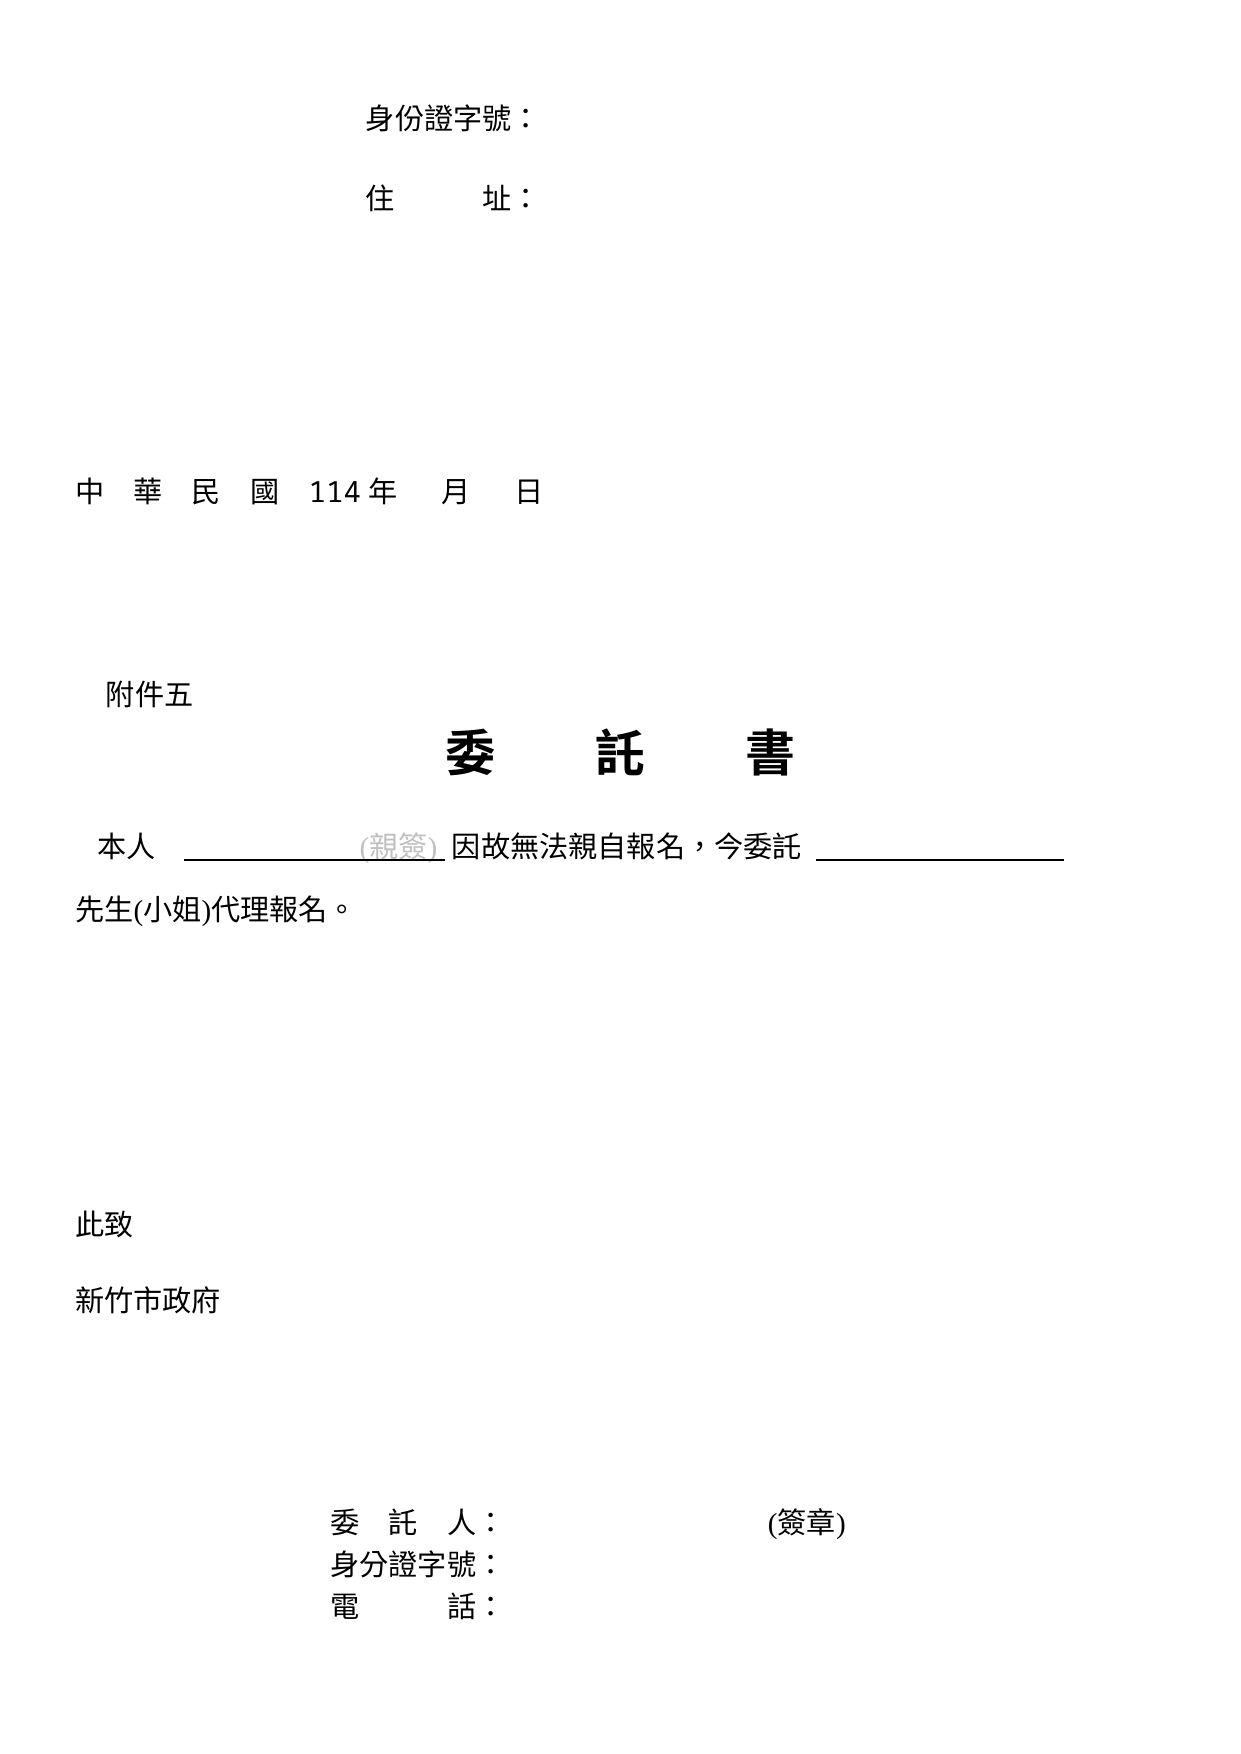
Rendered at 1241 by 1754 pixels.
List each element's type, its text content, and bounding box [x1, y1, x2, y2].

text 委 託 書 [75, 713, 1165, 786]
text 住 址： [125, 176, 1165, 218]
text 先生(小姐)代理報名。 [75, 887, 1165, 929]
text 本人 (親簽) 因故無法親自報名，今委託 [75, 823, 1165, 866]
text 身份證字號： [125, 96, 1165, 138]
text 電 話： [75, 1584, 1165, 1626]
text 身分證字號： [75, 1542, 1165, 1584]
text 新竹市政府 [75, 1277, 1165, 1320]
text 中 華 民 國 114 年 月 日 [75, 468, 1165, 511]
text 此致 [75, 1202, 1165, 1244]
text 附件五 [88, 672, 1165, 713]
text 委 託 人： (簽章) [75, 1499, 1165, 1542]
